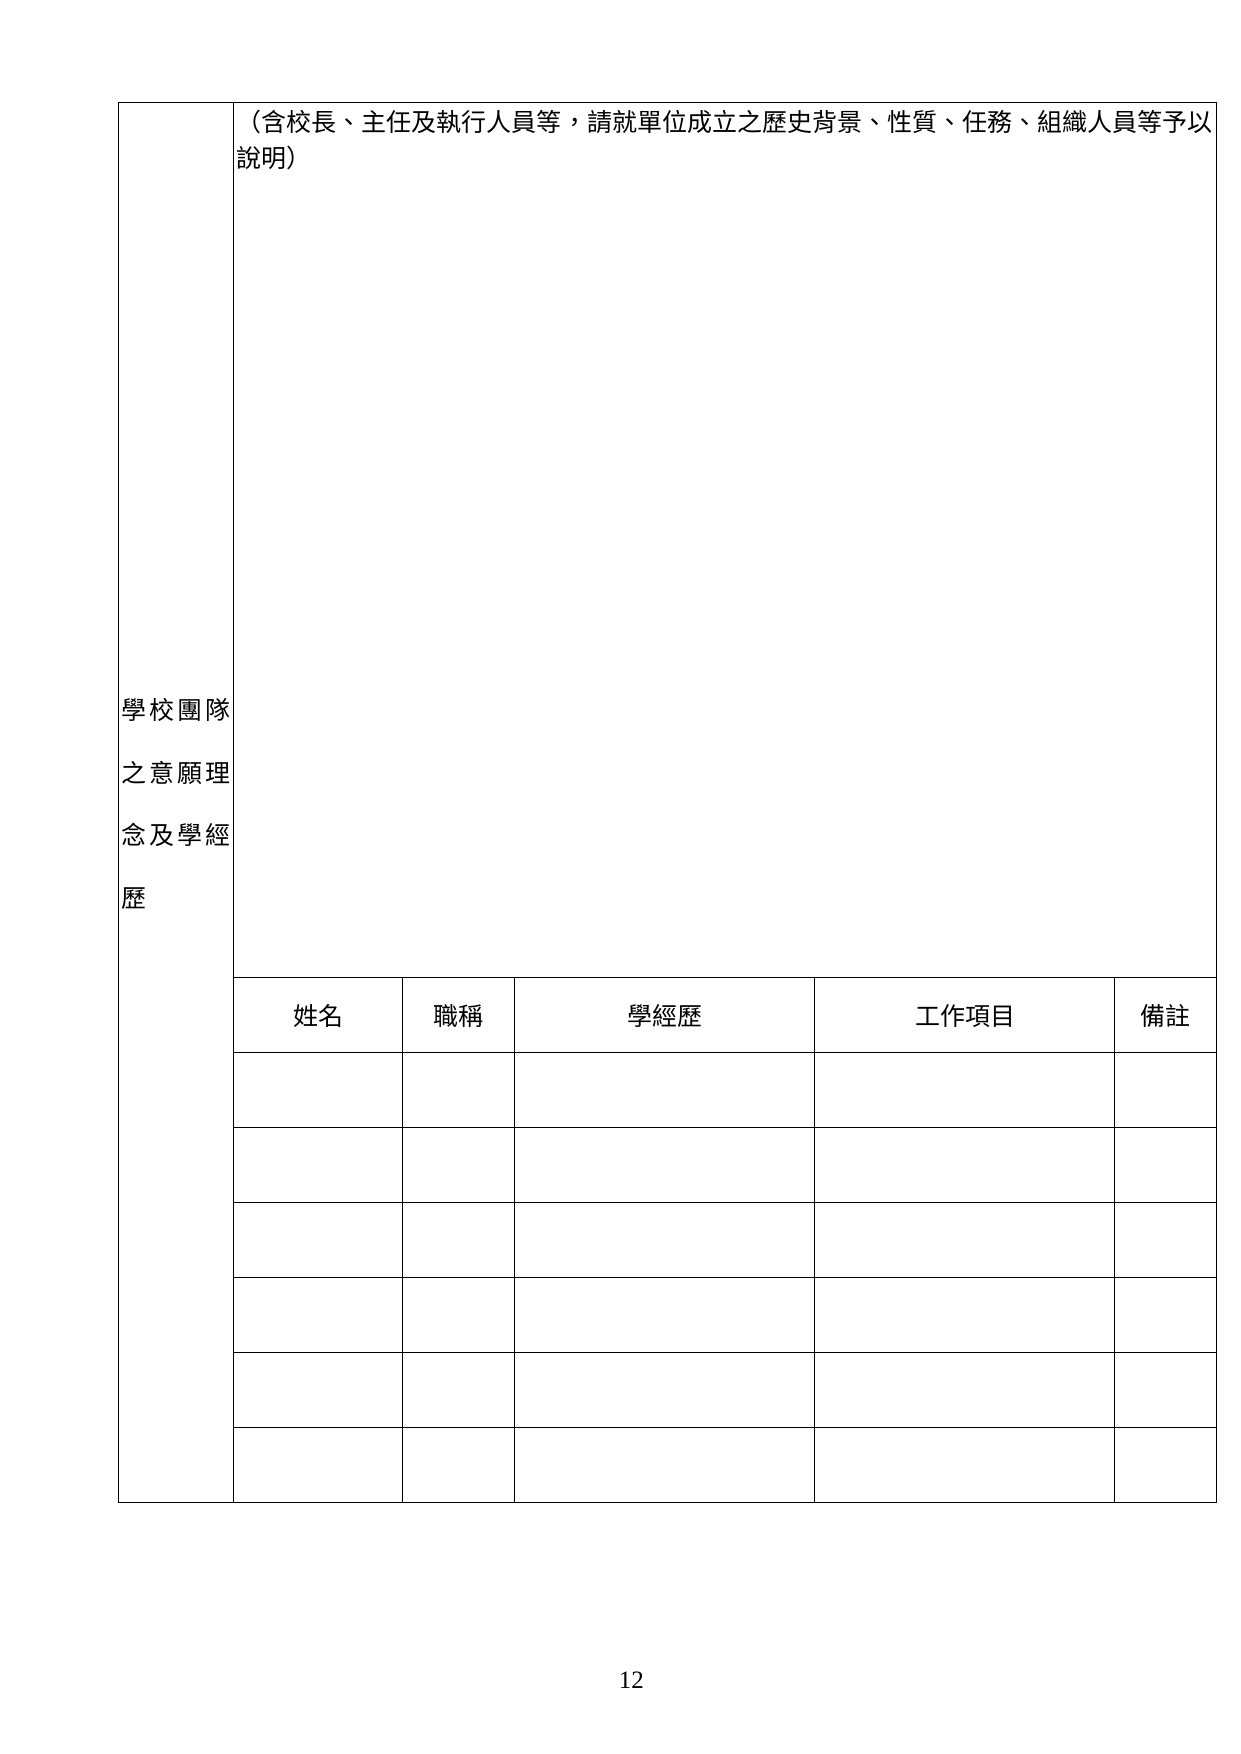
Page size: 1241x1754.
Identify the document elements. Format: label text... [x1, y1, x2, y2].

table_cell [515, 1353, 814, 1427]
table_cell [234, 1053, 402, 1127]
table_cell [1115, 1128, 1216, 1202]
table_cell [403, 1353, 514, 1427]
table_cell [403, 1203, 514, 1277]
table_cell [815, 1053, 1114, 1127]
table_cell （含校長、主任及執行人員等，請就單位成立之歷史背景、性質、任務、組織人員等予以說明） [234, 103, 1216, 977]
table_cell [403, 1428, 514, 1502]
table_cell [234, 1128, 402, 1202]
table_cell [815, 1353, 1114, 1427]
table_cell [403, 1278, 514, 1352]
table_cell [815, 1428, 1114, 1502]
table_cell 職稱 [403, 978, 514, 1052]
table_cell [1115, 1428, 1216, 1502]
table_cell [1115, 1353, 1216, 1427]
table_cell [515, 1428, 814, 1502]
table_cell [1115, 1278, 1216, 1352]
table_cell 學校團隊之意願理念及學經歷 [119, 103, 233, 1502]
table_cell [403, 1053, 514, 1127]
table_cell 學經歷 [515, 978, 814, 1052]
table_cell [515, 1278, 814, 1352]
table_cell [234, 1428, 402, 1502]
table_cell [234, 1353, 402, 1427]
table_cell 備註 [1115, 978, 1216, 1052]
table_cell [234, 1278, 402, 1352]
table_cell [815, 1203, 1114, 1277]
table_cell [515, 1128, 814, 1202]
table_cell [815, 1278, 1114, 1352]
table_cell 工作項目 [815, 978, 1114, 1052]
table_cell 姓名 [234, 978, 402, 1052]
table_cell [1115, 1203, 1216, 1277]
table_cell [515, 1053, 814, 1127]
table_cell [815, 1128, 1114, 1202]
table_cell [515, 1203, 814, 1277]
table_cell [1115, 1053, 1216, 1127]
table_cell [234, 1203, 402, 1277]
table_cell [403, 1128, 514, 1202]
